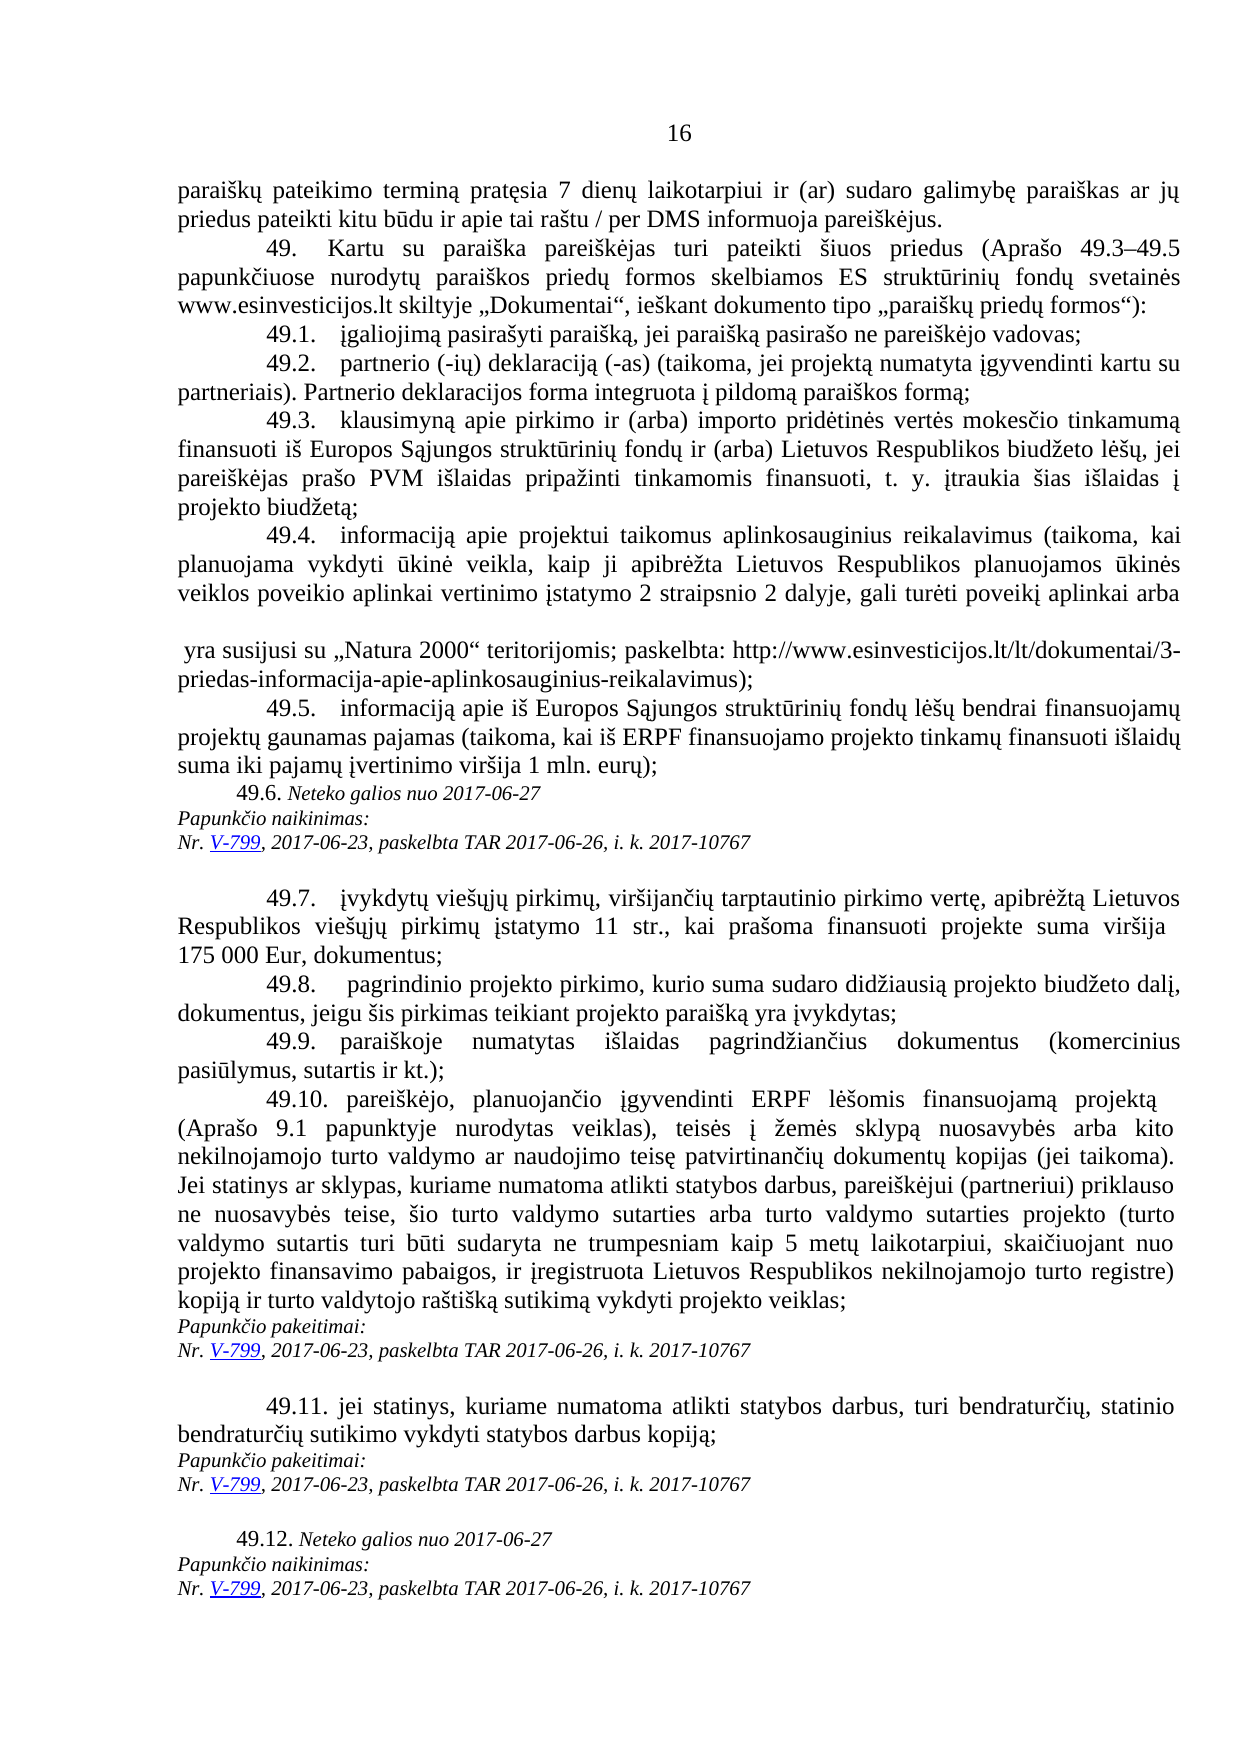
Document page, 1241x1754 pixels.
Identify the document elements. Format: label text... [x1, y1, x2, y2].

text 49.6. Neteko galios nuo 2017-06-27 [177, 779, 1181, 806]
text paraiškų pateikimo terminą pratęsia 7 dienų laikotarpiui ir (ar) sudaro galimybę paraiškas ar jų priedus pateikti kitu būdu ir apie tai raštu / per DMS informuoja pareiškėjus. [177, 176, 1181, 233]
text 49.4. informaciją apie projektui taikomus aplinkosauginius reikalavimus (taikoma, kai planuojama vykdyti ūkinė veikla, kaip ji apibrėžta Lietuvos Respublikos planuojamos ūkinės veiklos poveikio aplinkai vertinimo įstatymo 2 straipsnio 2 dalyje, gali turėti poveikį aplinkai arba [177, 521, 1181, 636]
text 49.10. pareiškėjo, planuojančio įgyvendinti ERPF lėšomis finansuojamą projektą (Aprašo 9.1 papunktyje nurodytas veiklas), teisės į žemės sklypą nuosavybės arba kito nekilnojamojo turto valdymo ar naudojimo teisę patvirtinančių dokumentų kopijas (jei taikoma). Jei statinys ar sklypas, kuriame numatoma atlikti statybos darbus, pareiškėjui (partneriui) priklauso ne nuosavybės teise, šio turto valdymo sutarties arba turto valdymo sutarties projekto (turto valdymo sutartis turi būti sudaryta ne trumpesniam kaip 5 metų laikotarpiui, skaičiuojant nuo projekto finansavimo pabaigos, ir įregistruota Lietuvos Respublikos nekilnojamojo turto registre) kopiją ir turto valdytojo raštišką sutikimą vykdyti projekto veiklas; [177, 1084, 1175, 1314]
text 49.12. Neteko galios nuo 2017-06-27 [177, 1525, 1181, 1551]
text 49.3. klausimyną apie pirkimo ir (arba) importo pridėtinės vertės mokesčio tinkamumą finansuoti iš Europos Sąjungos struktūrinių fondų ir (arba) Lietuvos Respublikos biudžeto lėšų, jei pareiškėjas prašo PVM išlaidas pripažinti tinkamomis finansuoti, t. y. įtraukia šias išlaidas į projekto biudžetą; [177, 406, 1181, 521]
text Nr. V-799, 2017-06-23, paskelbta TAR 2017-06-26, i. k. 2017-10767 [177, 1472, 1181, 1496]
text 49.7. įvykdytų viešųjų pirkimų, viršijančių tarptautinio pirkimo vertę, apibrėžtą Lietuvos Respublikos viešųjų pirkimų įstatymo 11 str., kai prašoma finansuoti projekte suma viršija 175 000 Eur, dokumentus; [177, 883, 1181, 969]
text 49.8. pagrindinio projekto pirkimo, kurio suma sudaro didžiausią projekto biudžeto dalį, dokumentus, jeigu šis pirkimas teikiant projekto paraišką yra įvykdytas; [177, 969, 1181, 1026]
text 49.9. paraiškoje numatytas išlaidas pagrindžiančius dokumentus (komercinius pasiūlymus, sutartis ir kt.); [177, 1026, 1181, 1084]
text 49.2. partnerio (-ių) deklaraciją (-as) (taikoma, jei projektą numatyta įgyvendinti kartu su partneriais). Partnerio deklaracijos forma integruota į pildomą paraiškos formą; [177, 348, 1181, 406]
text 49.11. jei statinys, kuriame numatoma atlikti statybos darbus, turi bendraturčių, statinio bendraturčių sutikimo vykdyti statybos darbus kopiją; [177, 1391, 1175, 1448]
text yra susijusi su „Natura 2000“ teritorijomis; paskelbta: http://www.esinvesticijos.lt/lt/dokumentai/3-priedas-informacija-apie-aplinkosauginius-reikalavimus); [177, 636, 1181, 693]
text Nr. V-799, 2017-06-23, paskelbta TAR 2017-06-26, i. k. 2017-10767 [177, 1338, 1181, 1362]
text Papunkčio naikinimas: [177, 1551, 1181, 1576]
text 49.5. informaciją apie iš Europos Sąjungos struktūrinių fondų lėšų bendrai finansuojamų projektų gaunamas pajamas (taikoma, kai iš ERPF finansuojamo projekto tinkamų finansuoti išlaidų suma iki pajamų įvertinimo viršija 1 mln. eurų); [177, 693, 1181, 779]
text Nr. V-799, 2017-06-23, paskelbta TAR 2017-06-26, i. k. 2017-10767 [177, 830, 1181, 854]
text Papunkčio pakeitimai: [177, 1448, 1181, 1472]
text 49.1. įgaliojimą pasirašyti paraišką, jei paraišką pasirašo ne pareiškėjo vadovas; [177, 319, 1181, 348]
text Nr. V-799, 2017-06-23, paskelbta TAR 2017-06-26, i. k. 2017-10767 [177, 1576, 1181, 1599]
text Papunkčio naikinimas: [177, 806, 1181, 830]
text 49. Kartu su paraiška pareiškėjas turi pateikti šiuos priedus (Aprašo 49.3–49.5 papunkčiuose nurodytų paraiškos priedų formos skelbiamos ES struktūrinių fondų svetainės www.esinvesticijos.lt skiltyje „Dokumentai“, ieškant dokumento tipo „paraiškų priedų formos“): [177, 233, 1181, 319]
text Papunkčio pakeitimai: [177, 1314, 1181, 1338]
